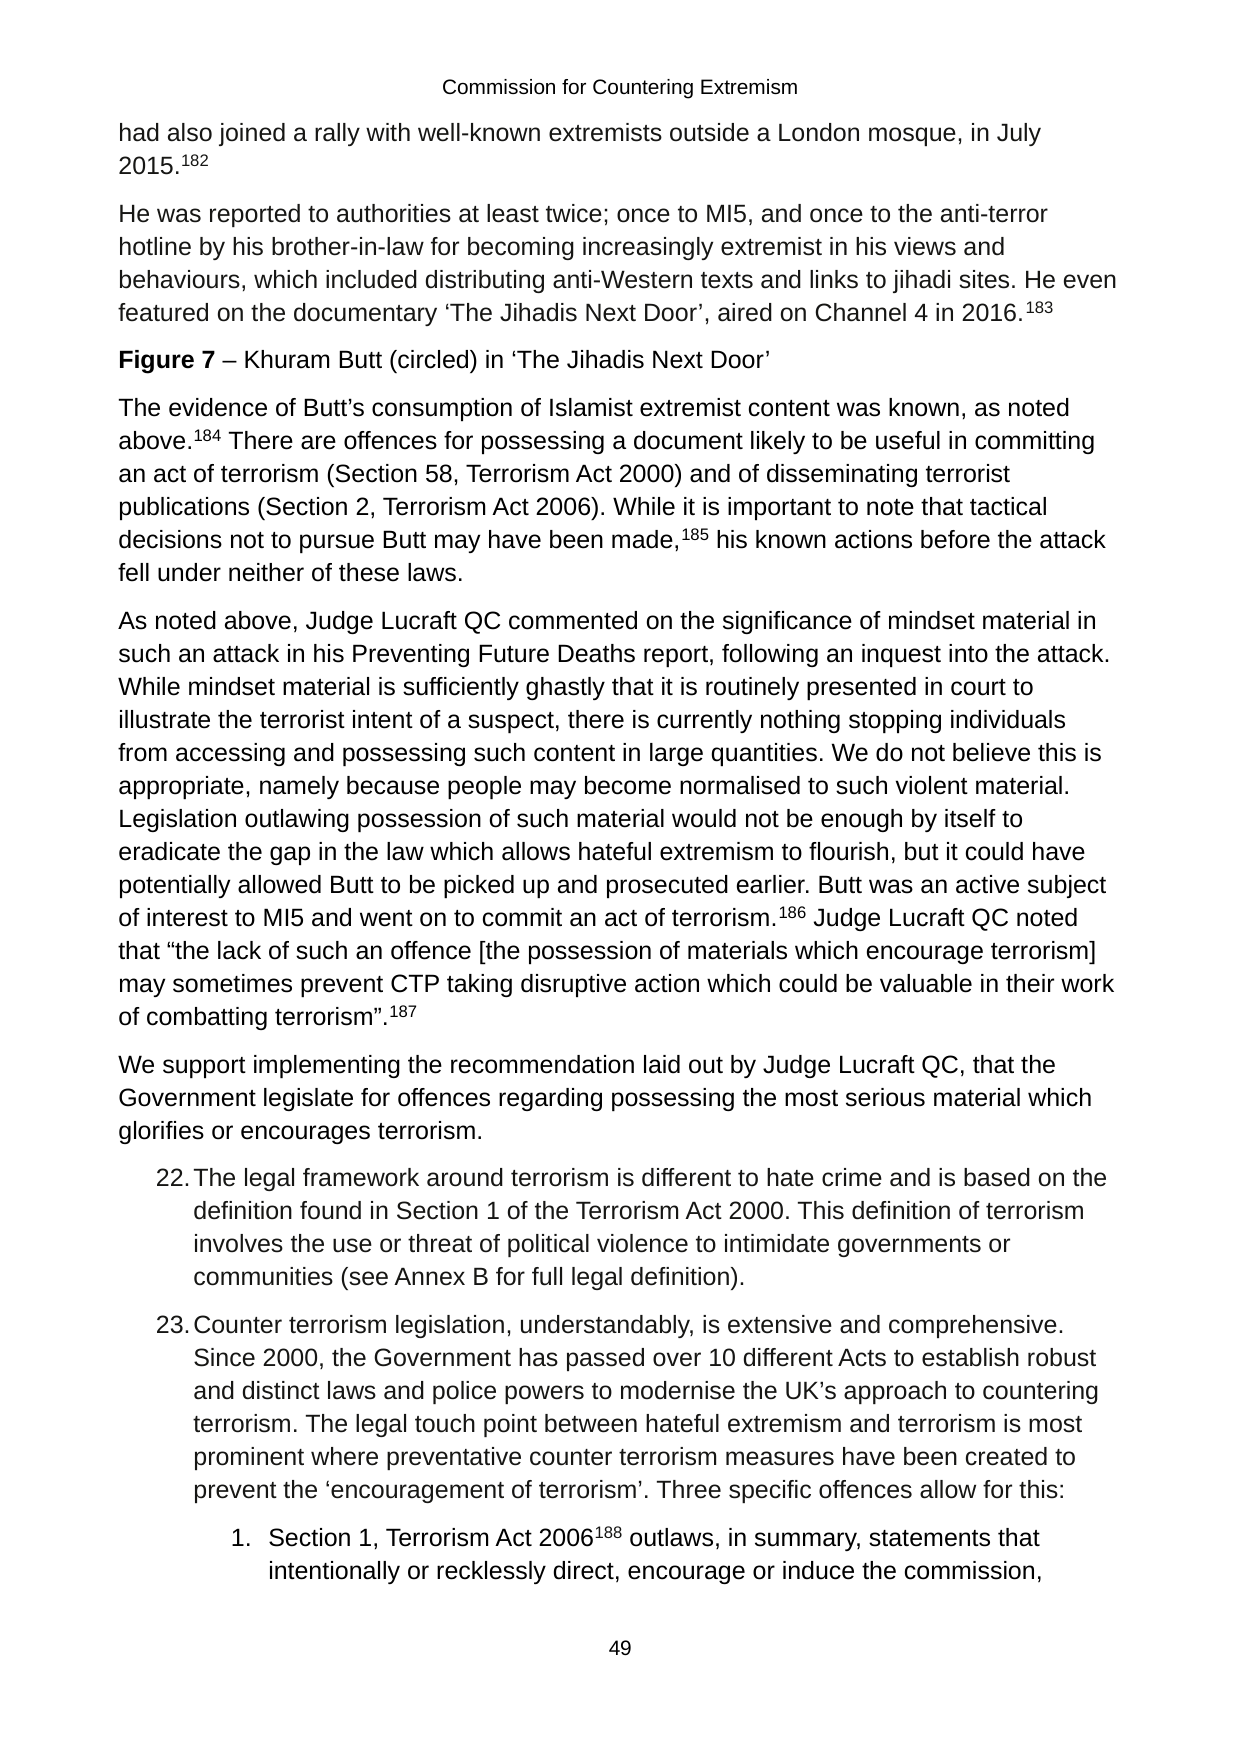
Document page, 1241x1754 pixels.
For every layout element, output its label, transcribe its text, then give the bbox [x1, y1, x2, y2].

text had also joined a rally with well-known extremists outside a London mosque, in July 2015.182 [118, 118, 1122, 180]
text As noted above, Judge Lucraft QC commented on the significance of mindset material in such an attack in his Preventing Future Deaths report, following an inquest into the attack. While mindset material is sufficiently ghastly that it is routinely presented in court to illustrate the terrorist intent of a suspect, there is currently nothing stopping individuals from accessing and possessing such content in large quantities. We do not believe this is appropriate, namely because people may become normalised to such violent material. Legislation outlawing possession of such material would not be enough by itself to eradicate the gap in the law which allows hateful extremism to flourish, but it could have potentially allowed Butt to be picked up and prosecuted earlier. Butt was an active subject of interest to MI5 and went on to commit an act of terrorism.186 Judge Lucraft QC noted that “the lack of such an offence [the possession of materials which encourage terrorism] may sometimes prevent CTP taking disruptive action which could be valuable in their work of combatting terrorism”.187 [118, 606, 1122, 1031]
list Counter terrorism legislation, understandably, is extensive and comprehensive. Since 2000, the Government has passed over 10 different Acts to establish robust and distinct laws and police powers to modernise the UK’s approach to countering terrorism. The legal touch point between hateful extremism and terrorism is most prominent where preventative counter terrorism measures have been created to prevent the ‘encouragement of terrorism’. Three specific offences allow for this: [156, 1310, 1122, 1504]
text He was reported to authorities at least twice; once to MI5, and once to the anti-terror hotline by his brother-in-law for becoming increasingly extremist in his views and behaviours, which included distributing anti-Western texts and links to jihadi sites. He even featured on the documentary ‘The Jihadis Next Door’, aired on Channel 4 in 2016.183 [118, 199, 1122, 327]
list The legal framework around terrorism is different to hate crime and is based on the definition found in Section 1 of the Terrorism Act 2000. This definition of terrorism involves the use or threat of political violence to intimidate governments or communities (see Annex B for full legal definition). [156, 1163, 1122, 1291]
text The evidence of Butt’s consumption of Islamist extremist content was known, as noted above.184 There are offences for possessing a document likely to be useful in committing an act of terrorism (Section 58, Terrorism Act 2000) and of disseminating terrorist publications (Section 2, Terrorism Act 2006). While it is important to note that tactical decisions not to pursue Butt may have been made,185 his known actions before the attack fell under neither of these laws. [118, 393, 1122, 587]
list Section 1, Terrorism Act 2006188 outlaws, in summary, statements that intentionally or recklessly direct, encourage or induce the commission, [231, 1523, 1122, 1584]
text We support implementing the recommendation laid out by Judge Lucraft QC, that the Government legislate for offences regarding possessing the most serious material which glorifies or encourages terrorism. [118, 1049, 1122, 1144]
text Figure 7 – Khuram Butt (circled) in ‘The Jihadis Next Door’ [118, 345, 1122, 374]
